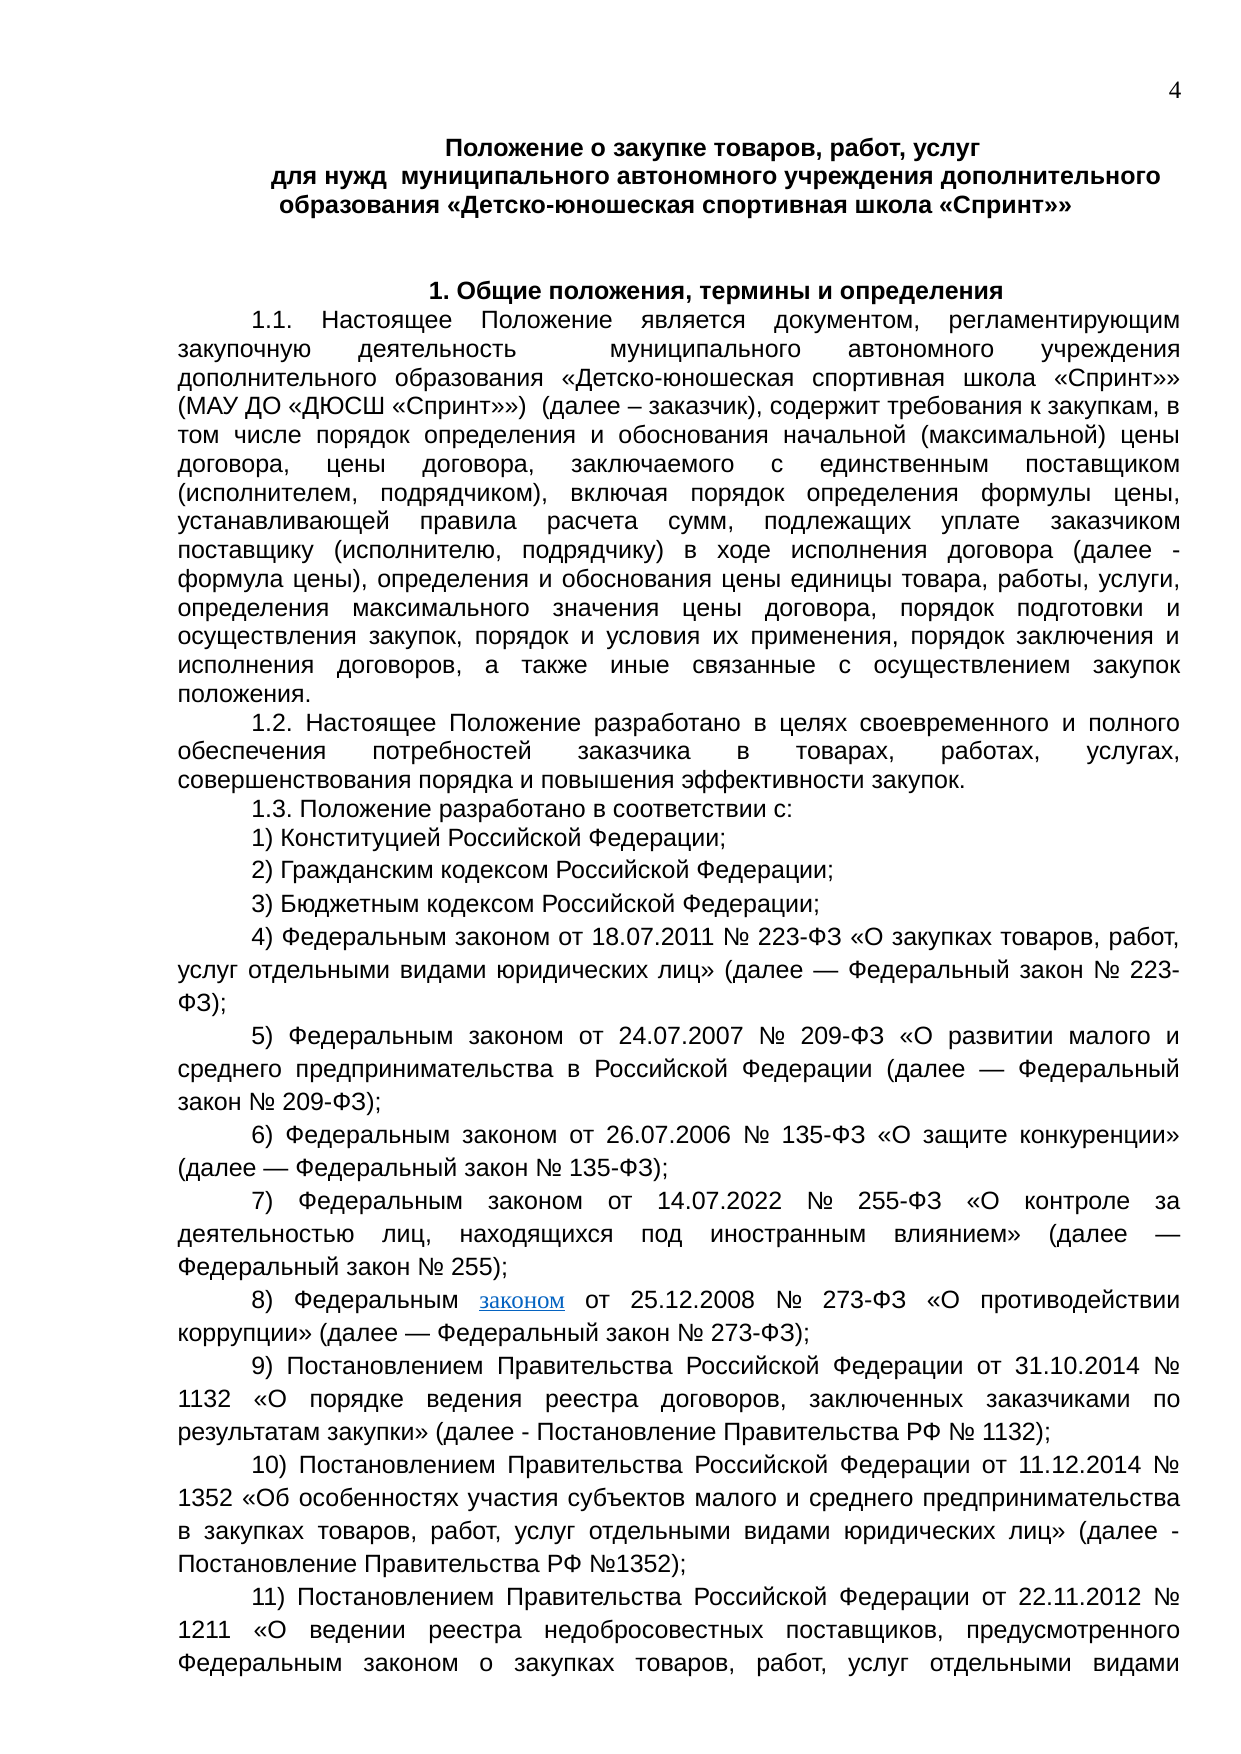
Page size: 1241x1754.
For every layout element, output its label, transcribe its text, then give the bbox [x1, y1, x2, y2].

text для нужд муниципального автономного учреждения дополнительного образования «Детско-юношеская спортивная школа «Спринт»» [177, 161, 1181, 219]
text 4) Федеральным законом от 18.07.2011 № 223-ФЗ «О закупках товаров, работ, услуг отдельными видами юридических лиц» (далее — Федеральный закон № 223-ФЗ); [177, 922, 1181, 1016]
text 9) Постановлением Правительства Российской Федерации от 31.10.2014 № 1132 «О порядке ведения реестра договоров, заключенных заказчиками по результатам закупки» (далее - Постановление Правительства РФ № 1132); [177, 1351, 1181, 1446]
text 1.3. Положение разработано в соответствии с: [177, 794, 1181, 822]
text 10) Постановлением Правительства Российской Федерации от 11.12.2014 № 1352 «Об особенностях участия субъектов малого и среднего предпринимательства в закупках товаров, работ, услуг отдельными видами юридических лиц» (далее - Постановление Правительства РФ №1352); [177, 1450, 1181, 1578]
text 7) Федеральным законом от 14.07.2022 № 255-ФЗ «О контроле за деятельностью лиц, находящихся под иностранным влиянием» (далее — Федеральный закон № 255); [177, 1186, 1181, 1281]
text 11) Постановлением Правительства Российской Федерации от 22.11.2012 № 1211 «О ведении реестра недобросовестных поставщиков, предусмотренного Федеральным законом о закупках товаров, работ, услуг отдельными видами [177, 1582, 1181, 1677]
text 1. Общие положения, термины и определения [177, 276, 1181, 305]
text 8) Федеральным законом от 25.12.2008 № 273-ФЗ «О противодействии коррупции» (далее — Федеральный закон № 273-ФЗ); [177, 1285, 1181, 1347]
text 6) Федеральным законом от 26.07.2006 № 135-ФЗ «О защите конкуренции» (далее — Федеральный закон № 135-ФЗ); [177, 1120, 1181, 1181]
text 2) Гражданским кодексом Российской Федерации; [177, 856, 1181, 884]
text 1) Конституцией Российской Федерации; [177, 822, 1181, 851]
text Положение о закупке товаров, работ, услуг [177, 132, 1181, 161]
text 1.2. Настоящее Положение разработано в целях своевременного и полного обеспечения потребностей заказчика в товарах, работах, услугах, совершенствования порядка и повышения эффективности закупок. [177, 707, 1181, 794]
text 3) Бюджетным кодексом Российской Федерации; [177, 888, 1181, 917]
text 5) Федеральным законом от 24.07.2007 № 209-ФЗ «О развитии малого и среднего предпринимательства в Российской Федерации (далее — Федеральный закон № 209-ФЗ); [177, 1021, 1181, 1115]
text 1.1. Настоящее Положение является документом, регламентирующим закупочную деятельность муниципального автономного учреждения дополнительного образования «Детско-юношеская спортивная школа «Спринт»» (МАУ ДО «ДЮСШ «Спринт»») (далее – заказчик), содержит требования к закупкам, в том числе порядок определения и обоснования начальной (максимальной) цены договора, цены договора, заключаемого с единственным поставщиком (исполнителем, подрядчиком), включая порядок определения формулы цены, устанавливающей правила расчета сумм, подлежащих уплате заказчиком поставщику (исполнителю, подрядчику) в ходе исполнения договора (далее - формула цены), определения и обоснования цены единицы товара, работы, услуги, определения максимального значения цены договора, порядок подготовки и осуществления закупок, порядок и условия их применения, порядок заключения и исполнения договоров, а также иные связанные с осуществлением закупок положения. [177, 305, 1181, 707]
